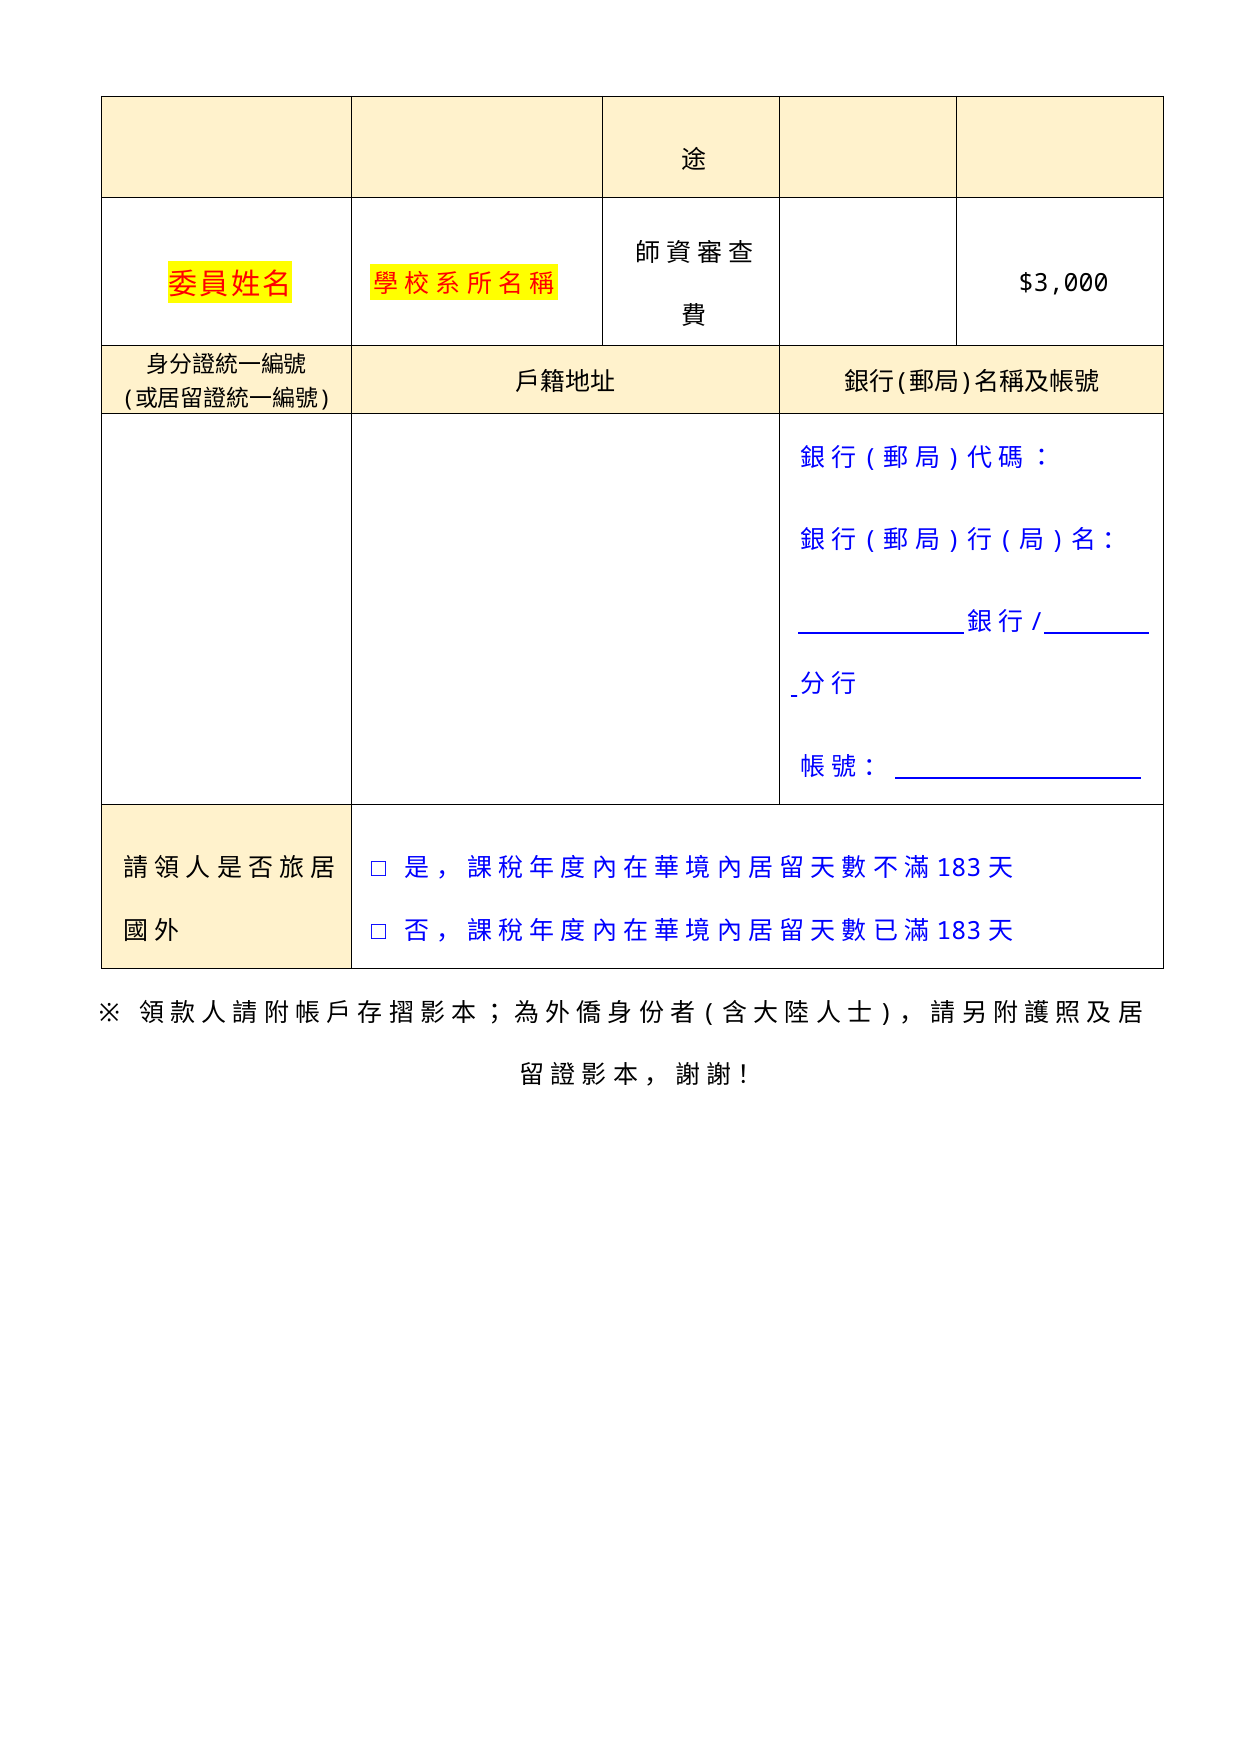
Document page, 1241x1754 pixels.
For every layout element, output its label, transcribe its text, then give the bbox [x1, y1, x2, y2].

table_cell 請領人是否旅居國外 [102, 805, 351, 968]
table_cell 銀行(郵局)代碼： 銀行(郵局)行(局)名： 銀行/ 分行 帳號： [780, 414, 1163, 804]
table_cell $3,000 [957, 198, 1163, 345]
table_cell 身分證統一編號 (或居留證統一編號) [102, 346, 351, 413]
table_header [780, 97, 956, 197]
table_cell 戶籍地址 [352, 346, 779, 413]
table_cell [352, 414, 779, 804]
table_cell 委員姓名 [102, 198, 351, 345]
table_header [957, 97, 1163, 197]
table_cell [102, 414, 351, 804]
table_cell [780, 198, 956, 345]
list 領款人請附帳戶存摺影本；為外僑身份者(含大陸人士)，請另附護照及居留證影本，謝謝！ [89, 969, 1151, 1094]
table_cell □ 是，課稅年度內在華境內居留天數不滿183天 □ 否，課稅年度內在華境內居留天數已滿183天 [352, 805, 1163, 968]
table_header [102, 97, 351, 197]
table_cell 學校系所名稱 [352, 198, 602, 345]
table_cell 師資審查費 [603, 198, 779, 345]
table_cell 銀行(郵局)名稱及帳號 [780, 346, 1163, 413]
table_header [352, 97, 602, 197]
table_header 途 [603, 97, 779, 197]
